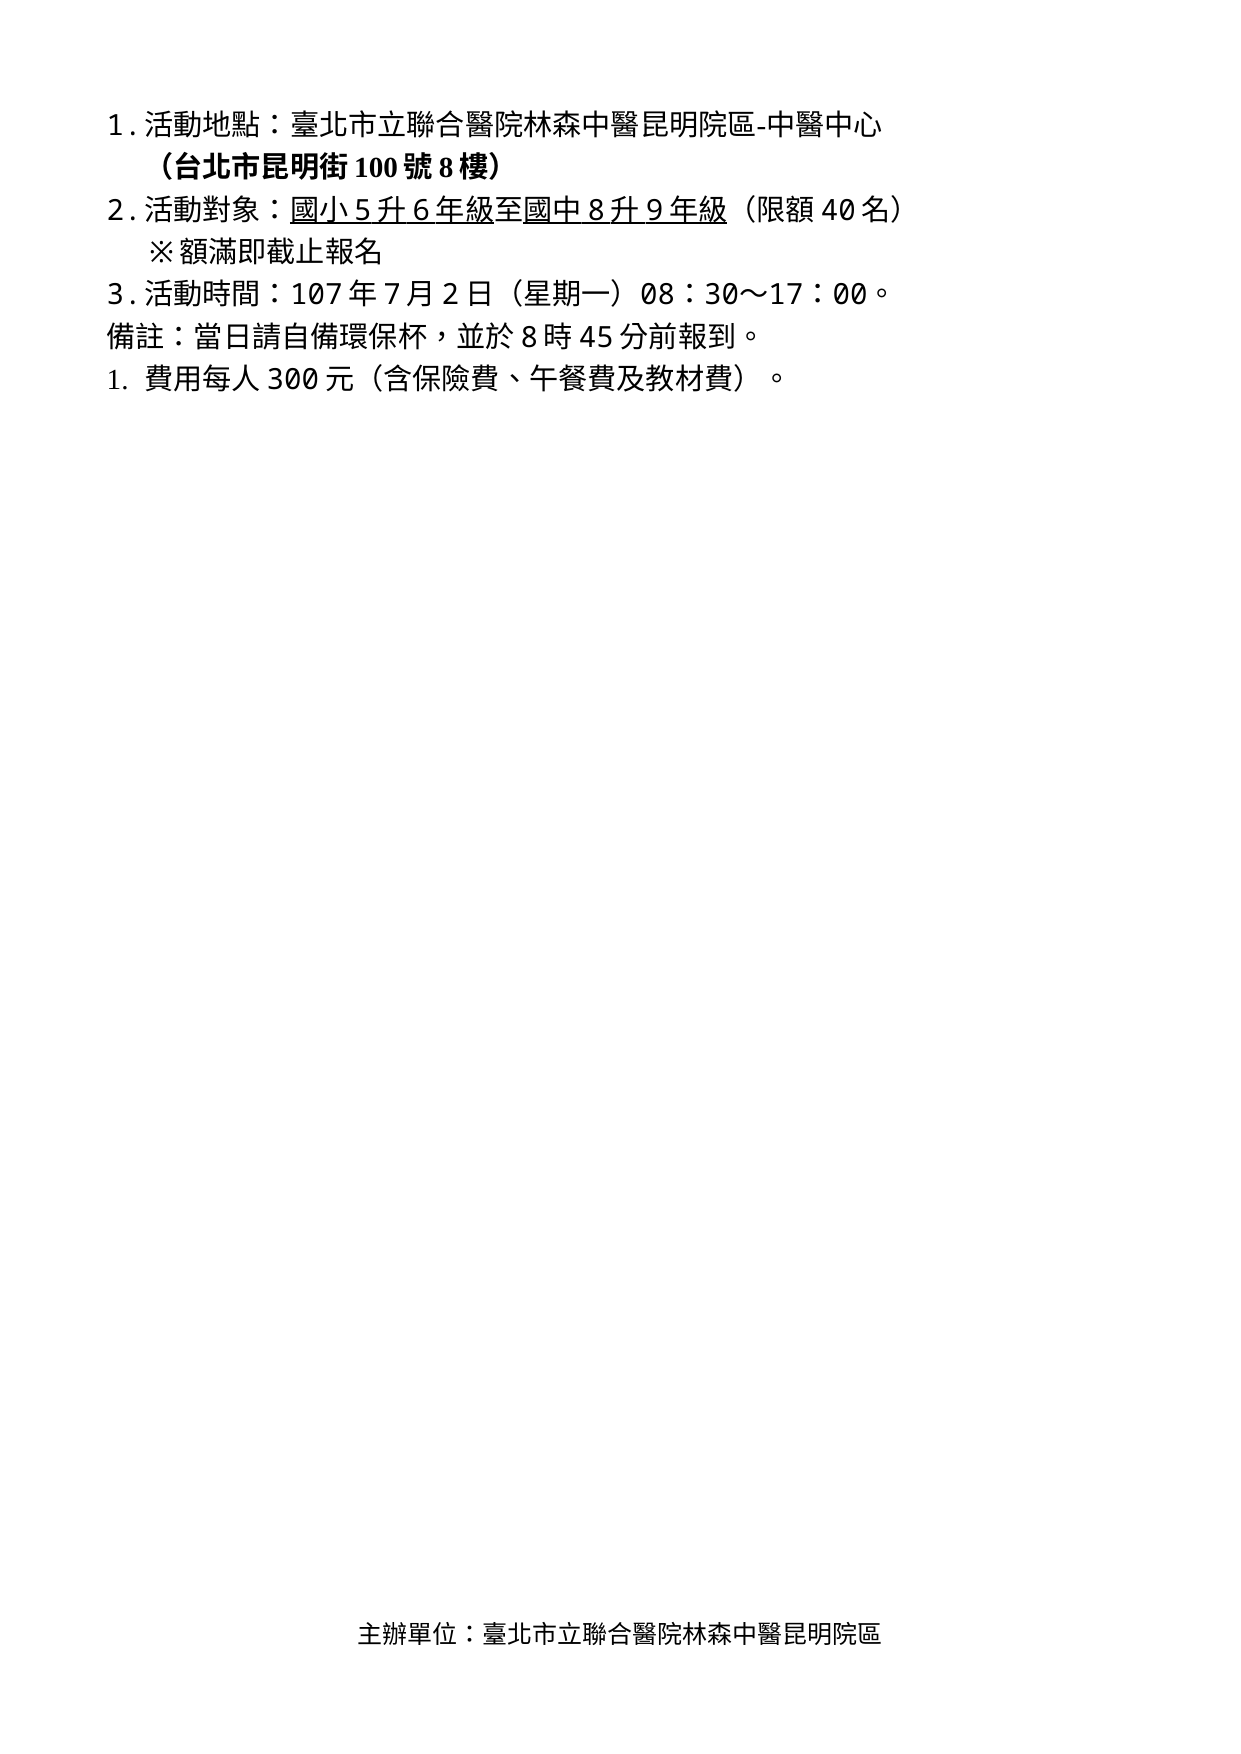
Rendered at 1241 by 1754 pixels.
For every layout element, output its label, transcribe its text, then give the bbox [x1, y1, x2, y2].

text （台北市昆明街100號8樓） [144, 144, 1134, 186]
text 備註：當日請自備環保杯，並於8時45分前報到。 [106, 313, 1134, 356]
list 費用每人300元（含保險費、午餐費及教材費）。 [106, 356, 1134, 398]
list 活動地點：臺北市立聯合醫院林森中醫昆明院區-中醫中心 [106, 101, 1134, 144]
text ※額滿即截止報名 [144, 228, 1134, 271]
list 活動時間：107年7月2日（星期一）08：30～17：00。 [106, 271, 1134, 313]
list 活動對象：國小5升6年級至國中8升9年級（限額40名） [106, 186, 1134, 228]
